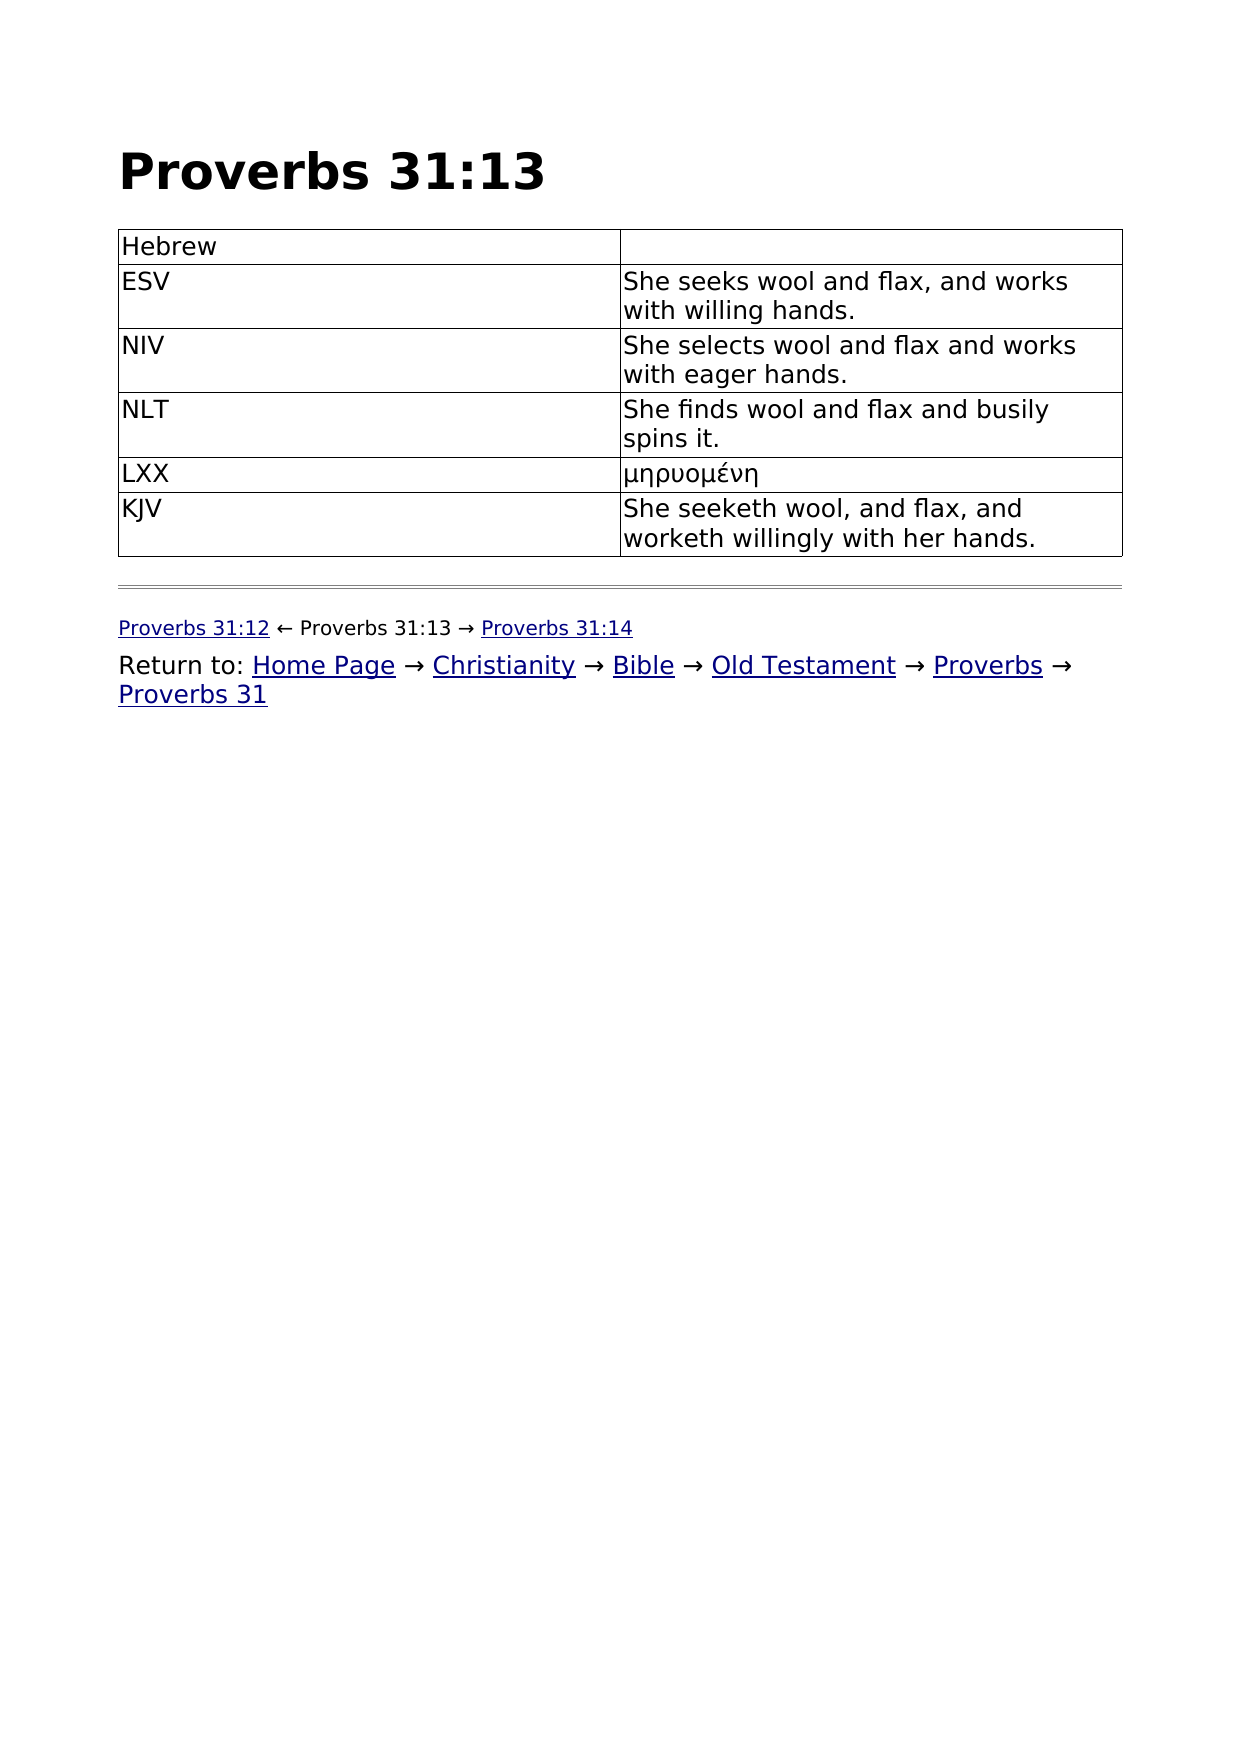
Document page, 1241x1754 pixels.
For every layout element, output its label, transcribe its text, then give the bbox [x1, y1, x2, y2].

table_cell KJV [119, 493, 620, 556]
table_cell NIV [119, 329, 620, 392]
subtitle Proverbs 31:13 [118, 143, 1122, 201]
table_cell LXX [119, 458, 620, 492]
text Return to: Home Page → Christianity → Bible → Old Testament → Proverbs → Proverbs 31 [118, 651, 1122, 709]
table_header [621, 230, 1122, 264]
table_cell She seeks wool and flax, and works with willing hands. [621, 265, 1122, 328]
table_cell ESV [119, 265, 620, 328]
table_cell She finds wool and flax and busily spins it. [621, 393, 1122, 457]
table_header Hebrew [119, 230, 620, 264]
table_cell μηρυομένη [621, 458, 1122, 492]
table_cell She seeketh wool, and flax, and worketh willingly with her hands. [621, 493, 1122, 556]
text Proverbs 31:12 ← Proverbs 31:13 → Proverbs 31:14 [118, 617, 1122, 651]
table_cell She selects wool and flax and works with eager hands. [621, 329, 1122, 392]
table_cell NLT [119, 393, 620, 457]
